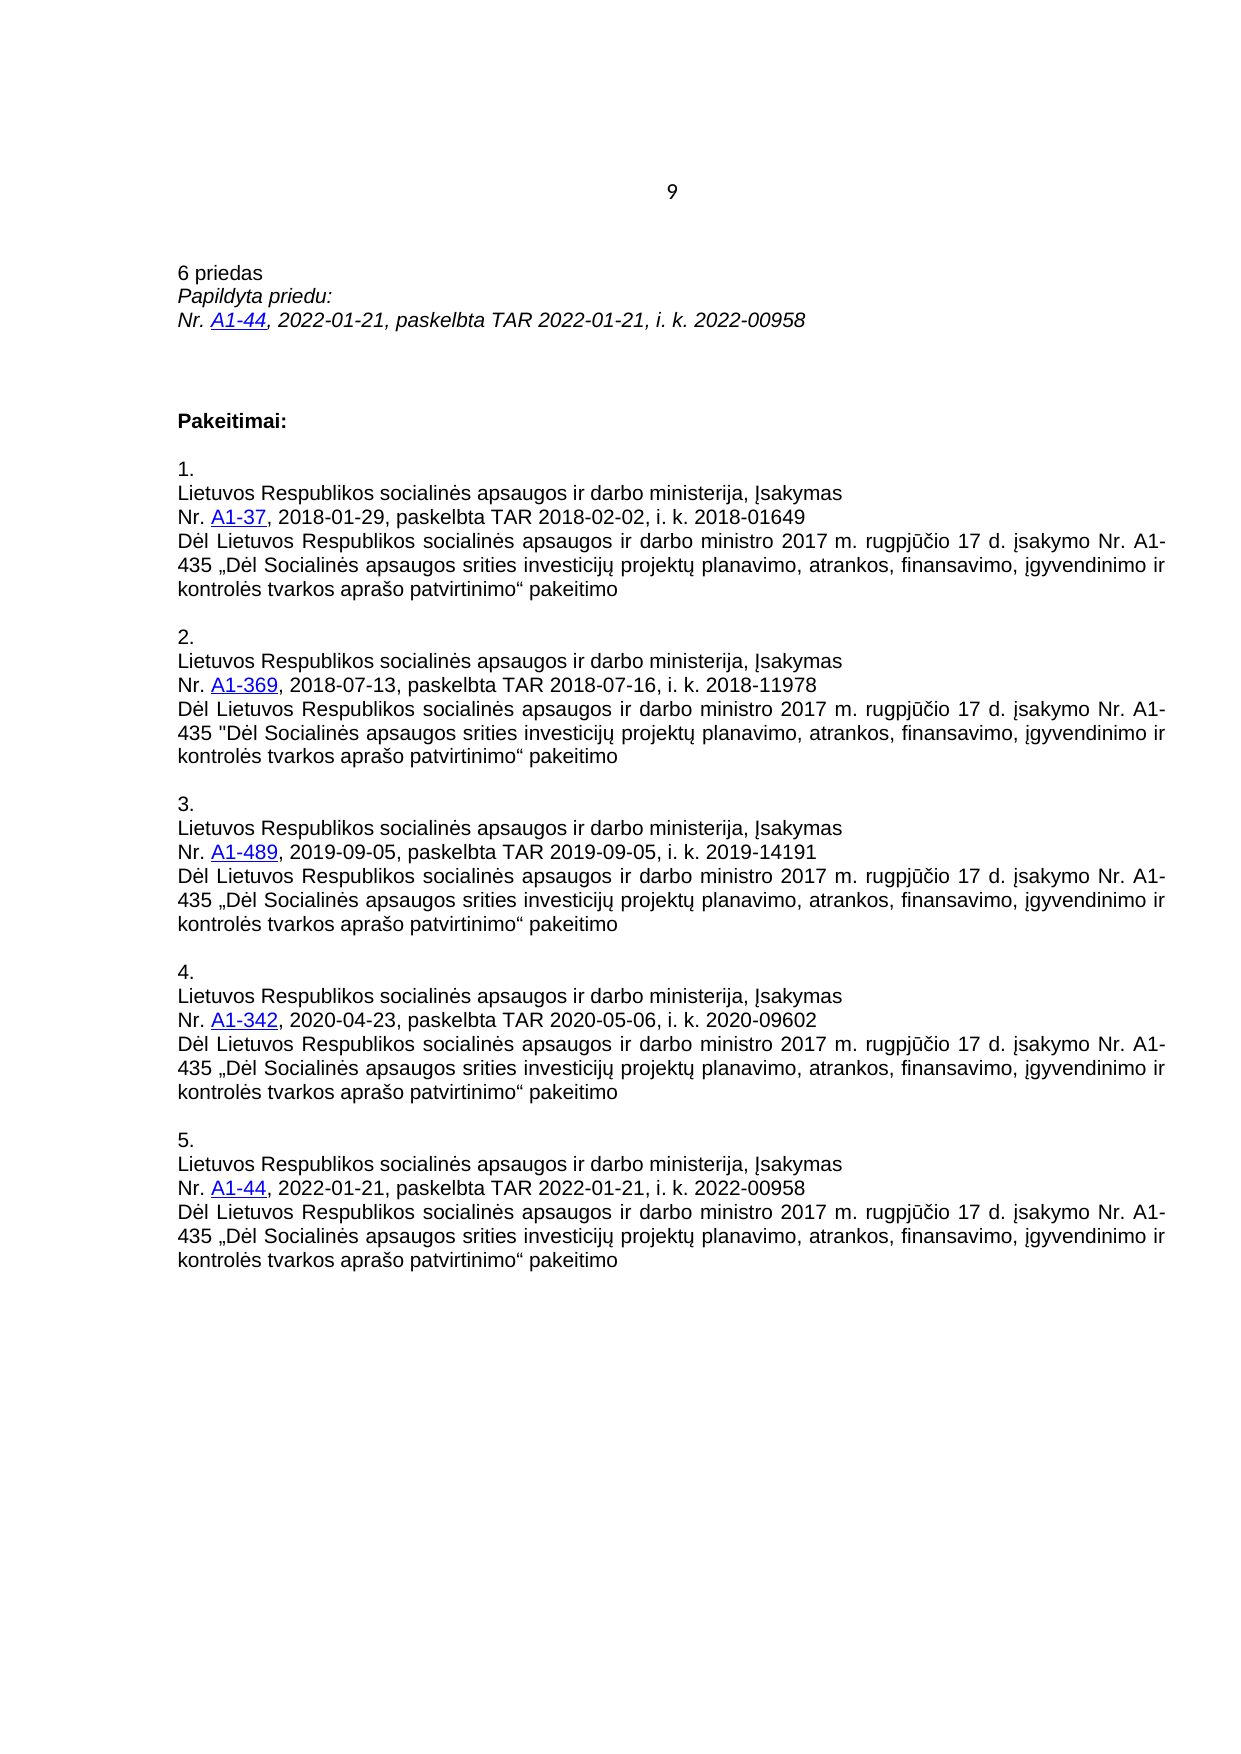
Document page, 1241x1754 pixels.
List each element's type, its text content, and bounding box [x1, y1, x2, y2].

text Dėl Lietuvos Respublikos socialinės apsaugos ir darbo ministro 2017 m. rugpjūčio 17 d. įsakymo Nr. A1-435 „Dėl Socialinės apsaugos srities investicijų projektų planavimo, atrankos, finansavimo, įgyvendinimo ir kontrolės tvarkos aprašo patvirtinimo“ pakeitimo [177, 864, 1167, 936]
text Lietuvos Respublikos socialinės apsaugos ir darbo ministerija, Įsakymas [177, 816, 1167, 840]
text 5. [177, 1128, 1167, 1152]
text Lietuvos Respublikos socialinės apsaugos ir darbo ministerija, Įsakymas [177, 481, 1167, 505]
text Lietuvos Respublikos socialinės apsaugos ir darbo ministerija, Įsakymas [177, 1152, 1167, 1176]
text Nr. A1-37, 2018-01-29, paskelbta TAR 2018-02-02, i. k. 2018-01649 [177, 505, 1167, 529]
text Nr. A1-44, 2022-01-21, paskelbta TAR 2022-01-21, i. k. 2022-00958 [177, 1176, 1167, 1199]
text Nr. A1-369, 2018-07-13, paskelbta TAR 2018-07-16, i. k. 2018-11978 [177, 672, 1167, 696]
text Dėl Lietuvos Respublikos socialinės apsaugos ir darbo ministro 2017 m. rugpjūčio 17 d. įsakymo Nr. A1-435 „Dėl Socialinės apsaugos srities investicijų projektų planavimo, atrankos, finansavimo, įgyvendinimo ir kontrolės tvarkos aprašo patvirtinimo“ pakeitimo [177, 1032, 1167, 1104]
text 2. [177, 624, 1167, 648]
text Dėl Lietuvos Respublikos socialinės apsaugos ir darbo ministro 2017 m. rugpjūčio 17 d. įsakymo Nr. A1-435 "Dėl Socialinės apsaugos srities investicijų projektų planavimo, atrankos, finansavimo, įgyvendinimo ir kontrolės tvarkos aprašo patvirtinimo“ pakeitimo [177, 696, 1167, 768]
text 1. [177, 457, 1167, 481]
text Dėl Lietuvos Respublikos socialinės apsaugos ir darbo ministro 2017 m. rugpjūčio 17 d. įsakymo Nr. A1-435 „Dėl Socialinės apsaugos srities investicijų projektų planavimo, atrankos, finansavimo, įgyvendinimo ir kontrolės tvarkos aprašo patvirtinimo“ pakeitimo [177, 1199, 1167, 1271]
text 4. [177, 960, 1167, 984]
text Nr. A1-489, 2019-09-05, paskelbta TAR 2019-09-05, i. k. 2019-14191 [177, 840, 1167, 864]
text Dėl Lietuvos Respublikos socialinės apsaugos ir darbo ministro 2017 m. rugpjūčio 17 d. įsakymo Nr. A1-435 „Dėl Socialinės apsaugos srities investicijų projektų planavimo, atrankos, finansavimo, įgyvendinimo ir kontrolės tvarkos aprašo patvirtinimo“ pakeitimo [177, 529, 1167, 601]
text Nr. A1-44, 2022-01-21, paskelbta TAR 2022-01-21, i. k. 2022-00958 [177, 308, 1167, 332]
text Pakeitimai: [177, 409, 1167, 433]
text Papildyta priedu: [177, 284, 1167, 308]
text Lietuvos Respublikos socialinės apsaugos ir darbo ministerija, Įsakymas [177, 984, 1167, 1008]
text Lietuvos Respublikos socialinės apsaugos ir darbo ministerija, Įsakymas [177, 648, 1167, 672]
text Nr. A1-342, 2020-04-23, paskelbta TAR 2020-05-06, i. k. 2020-09602 [177, 1008, 1167, 1032]
text 6 priedas [177, 260, 1167, 284]
text 3. [177, 792, 1167, 816]
